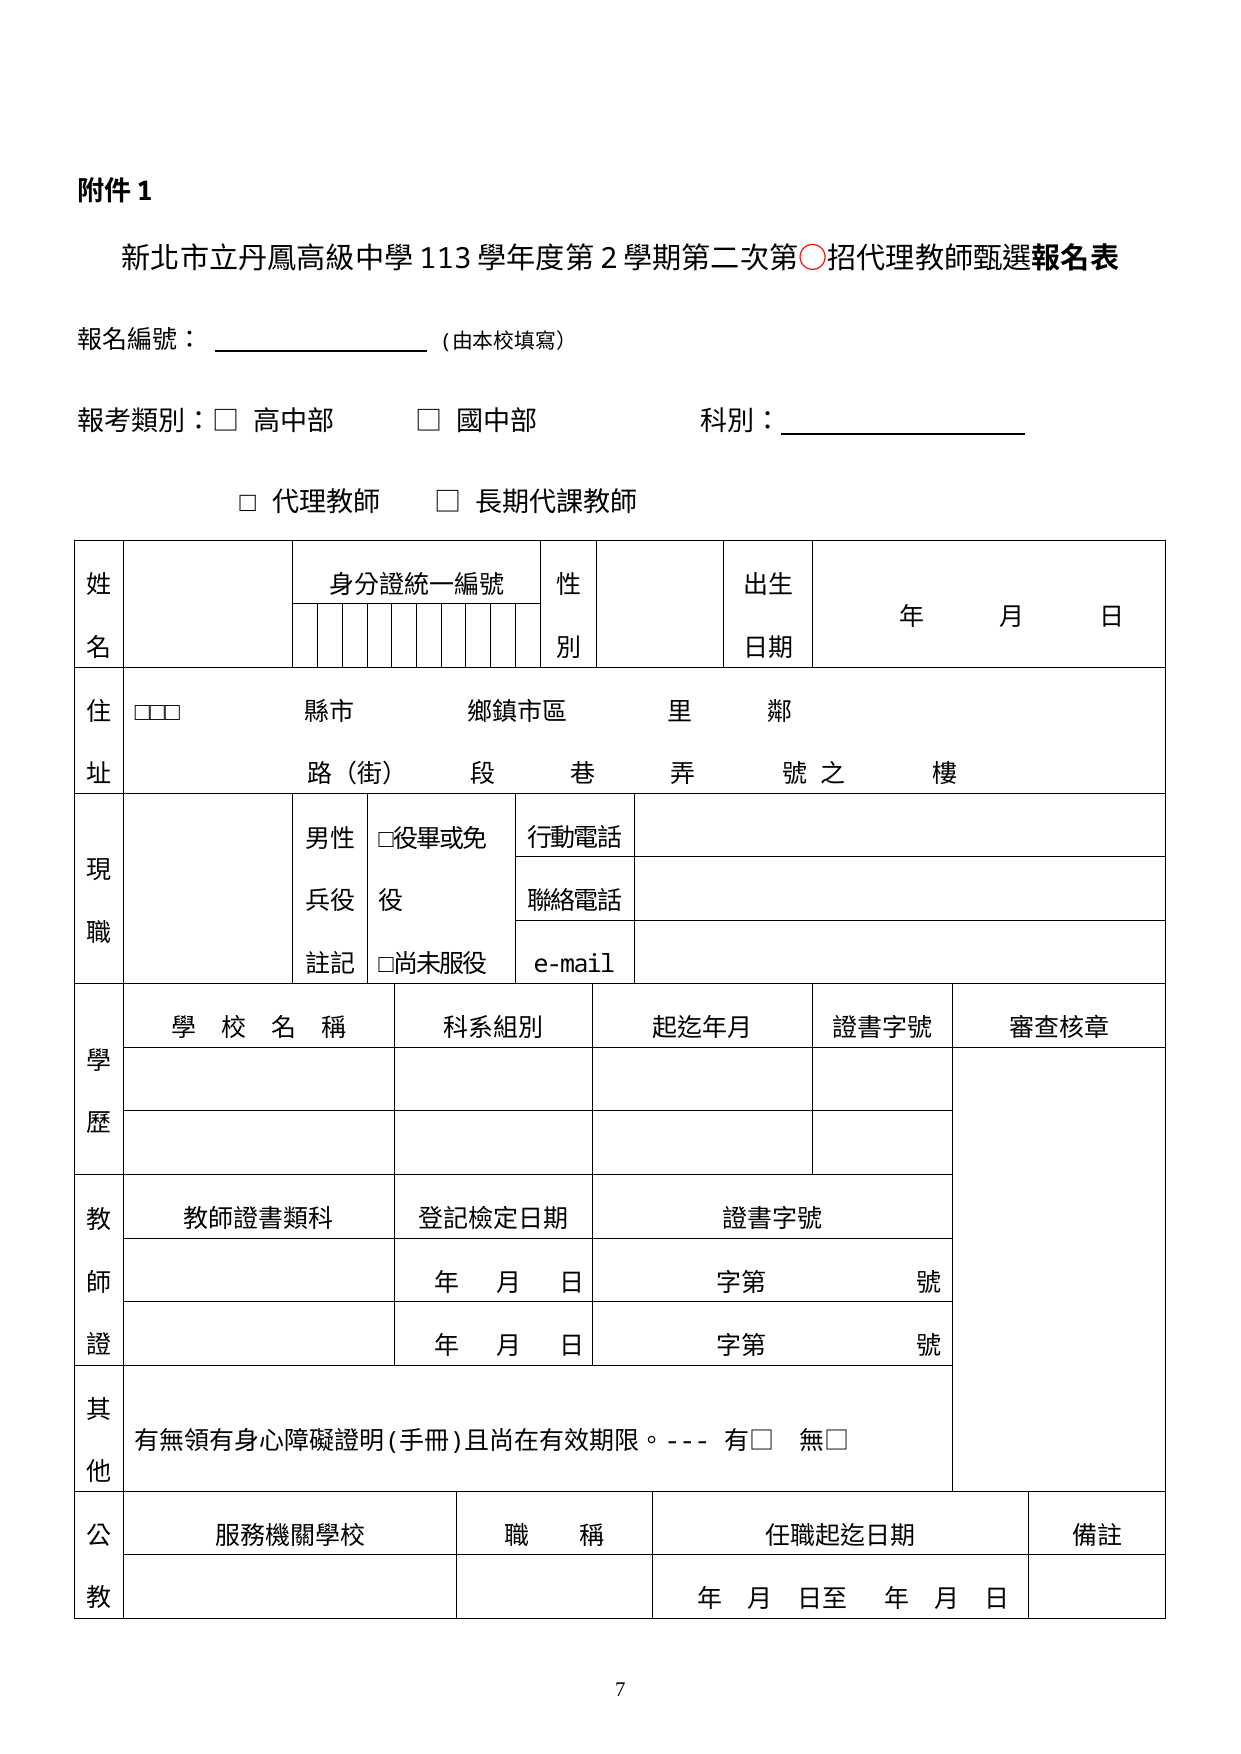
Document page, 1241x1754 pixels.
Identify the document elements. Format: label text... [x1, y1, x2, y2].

table_cell 證書字號 [813, 984, 952, 1047]
text 新北市立丹鳳高級中學113學年度第2學期第二次第○招代理教師甄選報名表 [77, 214, 1163, 277]
table_cell [1029, 1555, 1165, 1618]
table_cell [124, 794, 292, 983]
table_cell 學 校 名 稱 [124, 984, 394, 1047]
table_cell [293, 604, 317, 667]
table_cell e-mail [516, 921, 634, 983]
table_cell 字第 號 [593, 1239, 952, 1301]
table_cell 有無領有身心障礙證明(手冊)且尚在有效期限。--- 有□ 無□ [124, 1366, 952, 1491]
table_header 性別 [541, 541, 596, 667]
table_cell 行動電話 [516, 794, 634, 856]
table_cell [395, 1048, 592, 1110]
table_header 身分證統一編號 [293, 541, 540, 603]
table_cell [491, 604, 515, 667]
table_cell □役畢或免役 □尚未服役 [368, 794, 515, 983]
table_cell [516, 604, 540, 667]
table_cell 現職 [75, 794, 123, 983]
table_cell [635, 794, 1165, 856]
table_cell [368, 604, 391, 667]
table_cell [124, 1048, 394, 1110]
table_cell [395, 1111, 592, 1174]
table_cell 學 歷 [75, 984, 123, 1174]
table_cell 年 月 日至 年 月 日 [653, 1555, 1028, 1618]
table_cell [124, 1111, 394, 1174]
table_cell [593, 1048, 812, 1110]
table_cell [813, 1048, 952, 1110]
table_cell [813, 1111, 952, 1174]
table_cell 公教職經歷 [75, 1492, 123, 1618]
text 附件1 [77, 172, 1163, 207]
table_header [597, 541, 723, 667]
table_cell [124, 1555, 456, 1618]
table_cell [953, 1048, 1165, 1491]
table_cell □□□ 縣市 鄉鎮市區 里 鄰 路（街） 段 巷 弄 號 之 樓 [124, 668, 1165, 793]
table_cell 審查核章 [953, 984, 1165, 1047]
table_cell [318, 604, 342, 667]
table_cell 男性兵役註記 [293, 794, 367, 983]
table_cell [124, 1239, 394, 1301]
table_cell [124, 1302, 394, 1364]
table_cell [466, 604, 490, 667]
table_header 年 月 日 [813, 541, 1165, 667]
table_cell 任職起迄日期 [653, 1492, 1028, 1554]
table_cell 證書字號 [593, 1175, 952, 1237]
table_cell [442, 604, 465, 667]
table_cell [343, 604, 367, 667]
table_cell 職 稱 [457, 1492, 652, 1554]
table_cell 住址 [75, 668, 123, 793]
table_cell [392, 604, 416, 667]
text □ 代理教師 □ 長期代課教師 [77, 458, 1163, 521]
table_cell 登記檢定日期 [395, 1175, 592, 1237]
table_cell 聯絡電話 [516, 857, 634, 920]
table_cell 服務機關學校 [124, 1492, 456, 1554]
table_header 出生日期 [724, 541, 812, 667]
table_cell 年 月 日 [395, 1239, 592, 1301]
table_cell 教師證書類科 [124, 1175, 394, 1237]
text 報名編號： (由本校填寫） [77, 296, 1163, 358]
table_cell 字第 號 [593, 1302, 952, 1364]
table_cell [457, 1555, 652, 1618]
table_header 姓名 [75, 541, 123, 667]
table_cell 年 月 日 [395, 1302, 592, 1364]
table_cell 起迄年月 [593, 984, 812, 1047]
table_cell 科系組別 [395, 984, 592, 1047]
table_cell 教師 證 [75, 1175, 123, 1364]
table_cell [635, 857, 1165, 920]
table_cell [593, 1111, 812, 1174]
table_cell [417, 604, 441, 667]
table_header [124, 541, 292, 667]
text 報考類別：□ 高中部 □ 國中部 科別： [77, 377, 1163, 439]
table_cell 備註 [1029, 1492, 1165, 1554]
table_cell 其他 [75, 1366, 123, 1491]
table_cell [635, 921, 1165, 983]
